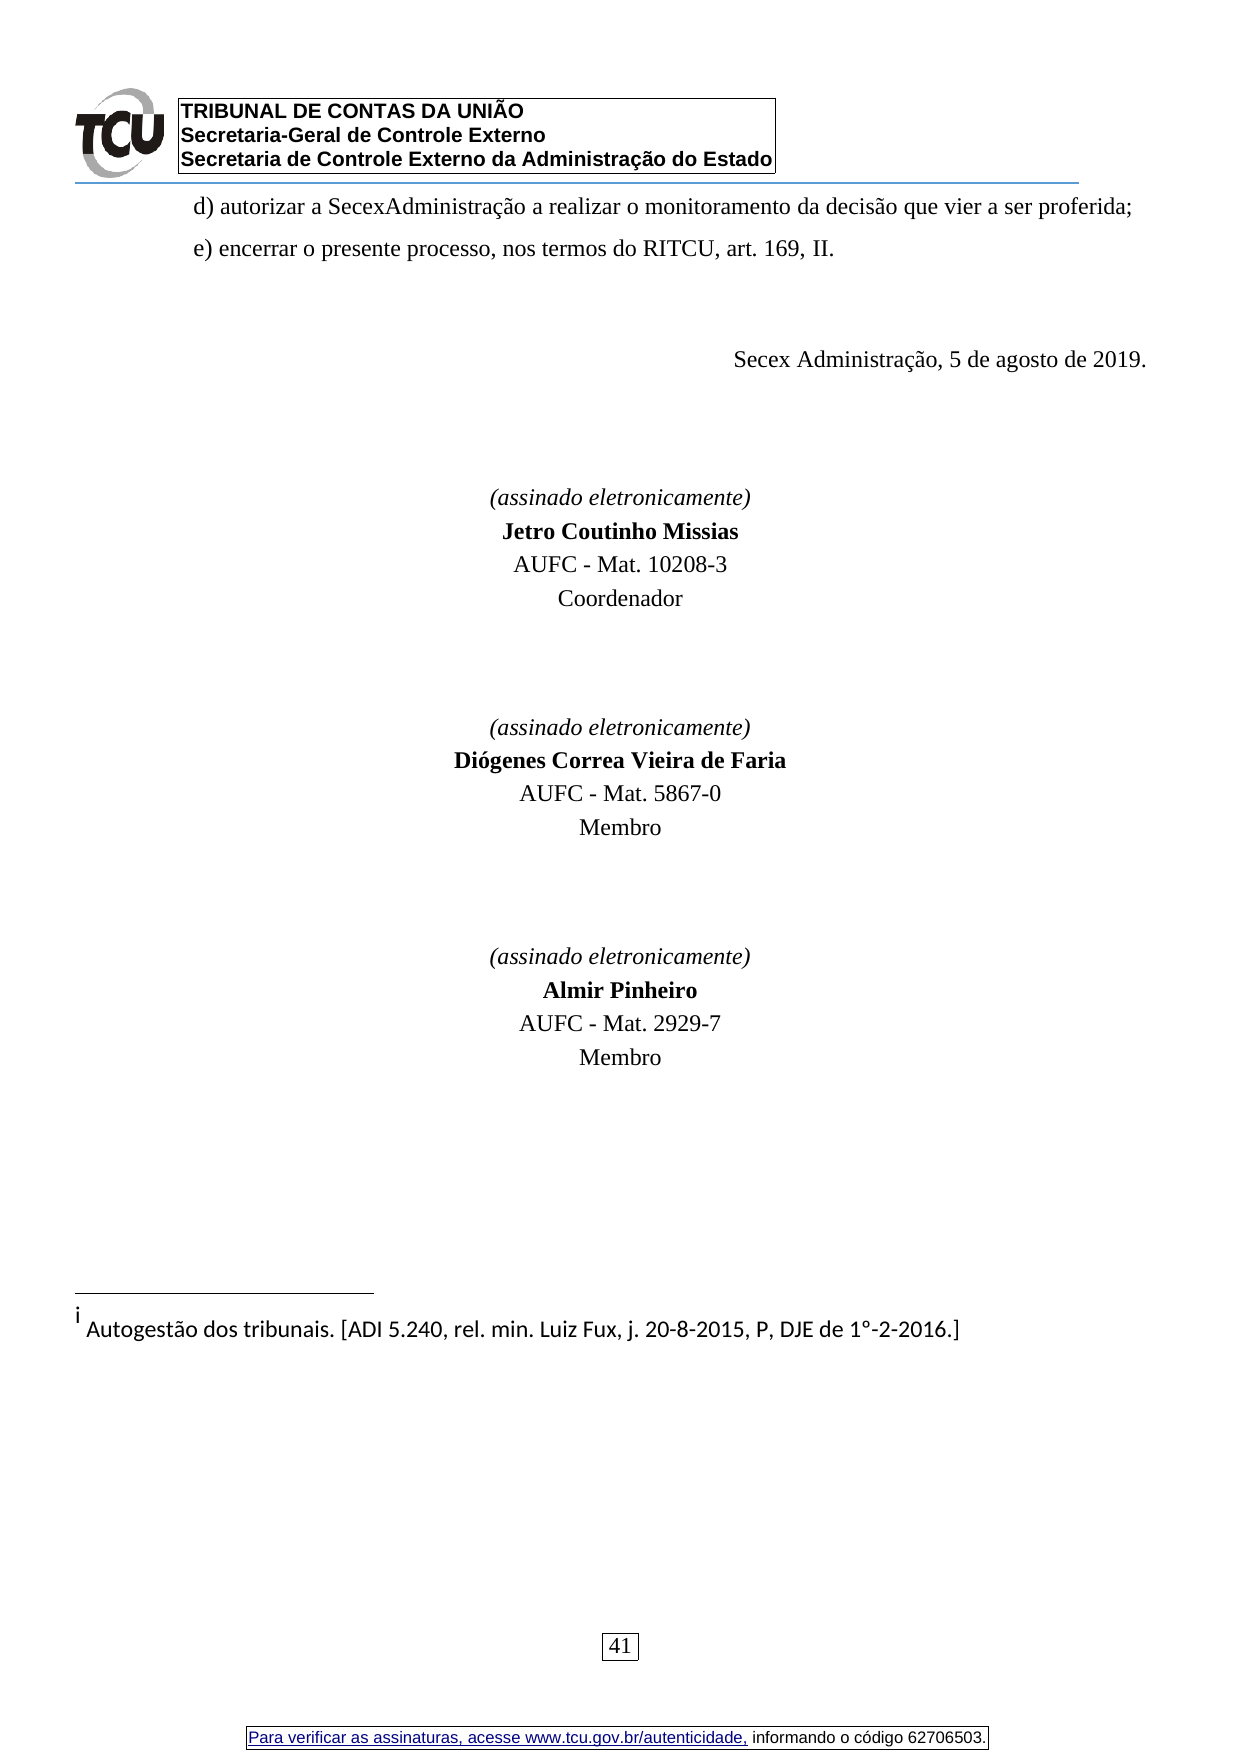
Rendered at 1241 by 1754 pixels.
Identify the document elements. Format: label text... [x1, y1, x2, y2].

text Coordenador [482, 583, 758, 612]
text (assinado eletronicamente) Jetro Coutinho Missias AUFC - Mat. 10208-3 [482, 483, 759, 578]
text Secex Administração, 5 de agosto de 2019. [733, 344, 1178, 372]
text AUFC - Mat. 2929-7 [482, 1009, 758, 1037]
text Membro [482, 813, 758, 841]
picture [75, 88, 164, 178]
text Membro [482, 1043, 758, 1071]
text (assinado eletronicamente) Diógenes Correa Vieira de Faria AUFC - Mat. 5867-0 [446, 713, 794, 807]
text i Autogestão dos tribunais. [ADI 5.240, rel. min. Luiz Fux, j. 20-8-2015, P, DJE de 1º-2-2016.] [75, 1301, 1178, 1343]
list autorizar a SecexAdministração a realizar o monitoramento da decisão que vier a ser proferida; [193, 191, 1178, 220]
subtitle Almir Pinheiro [482, 976, 758, 1003]
text (assinado eletronicamente) [482, 942, 758, 969]
list encerrar o presente processo, nos termos do RITCU, art. 169, II. [193, 233, 1178, 261]
